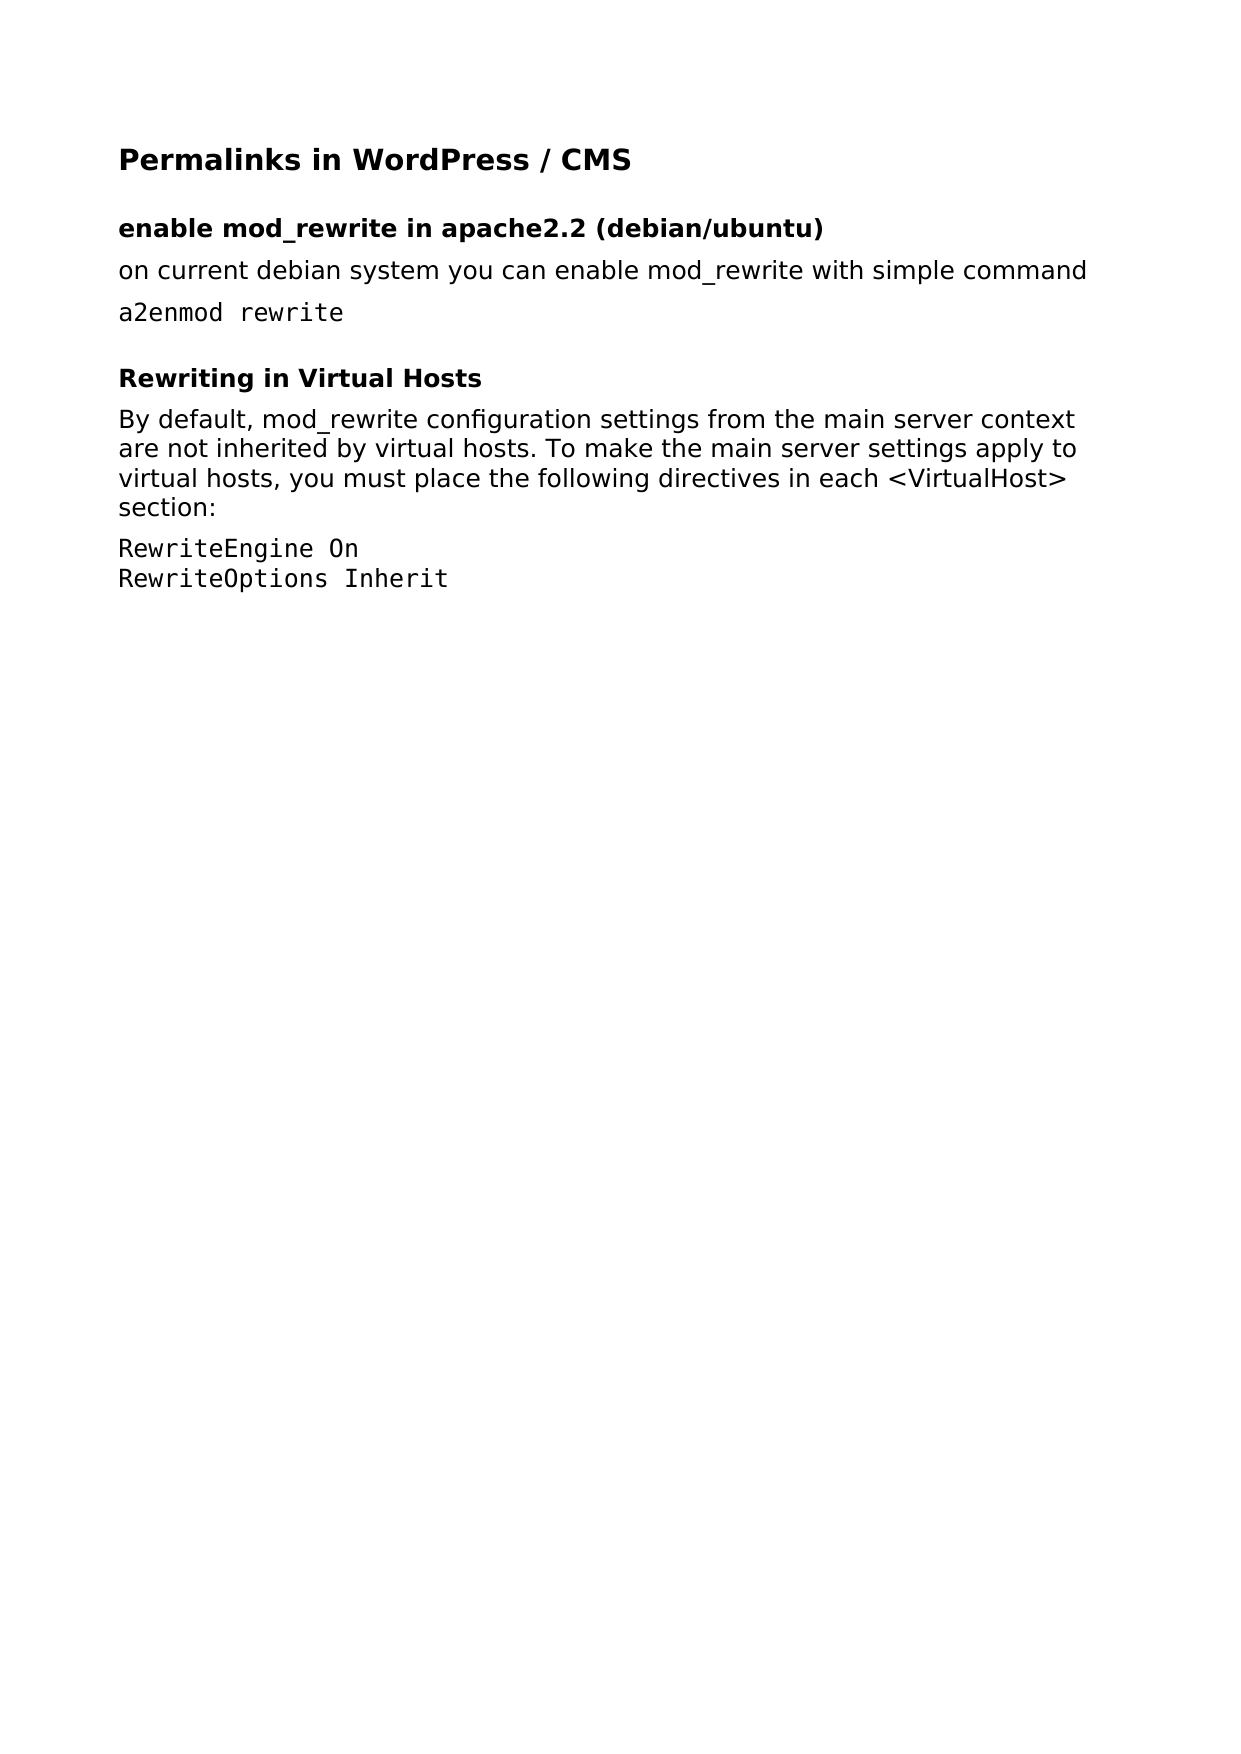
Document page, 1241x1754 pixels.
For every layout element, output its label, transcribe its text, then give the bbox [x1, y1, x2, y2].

text on current debian system you can enable mod_rewrite with simple command [118, 256, 1122, 285]
text By default, mod_rewrite configuration settings from the main server context are not inherited by virtual hosts. To make the main server settings apply to virtual hosts, you must place the following directives in each <VirtualHost> section: [118, 406, 1122, 522]
subtitle Permalinks in WordPress / CMS [118, 143, 1122, 177]
subtitle Rewriting in Virtual Hosts [118, 364, 1122, 393]
text RewriteEngine On RewriteOptions Inherit [118, 535, 1122, 593]
subtitle enable mod_rewrite in apache2.2 (debian/ubuntu) [118, 214, 1122, 244]
text a2enmod rewrite [118, 298, 1122, 327]
